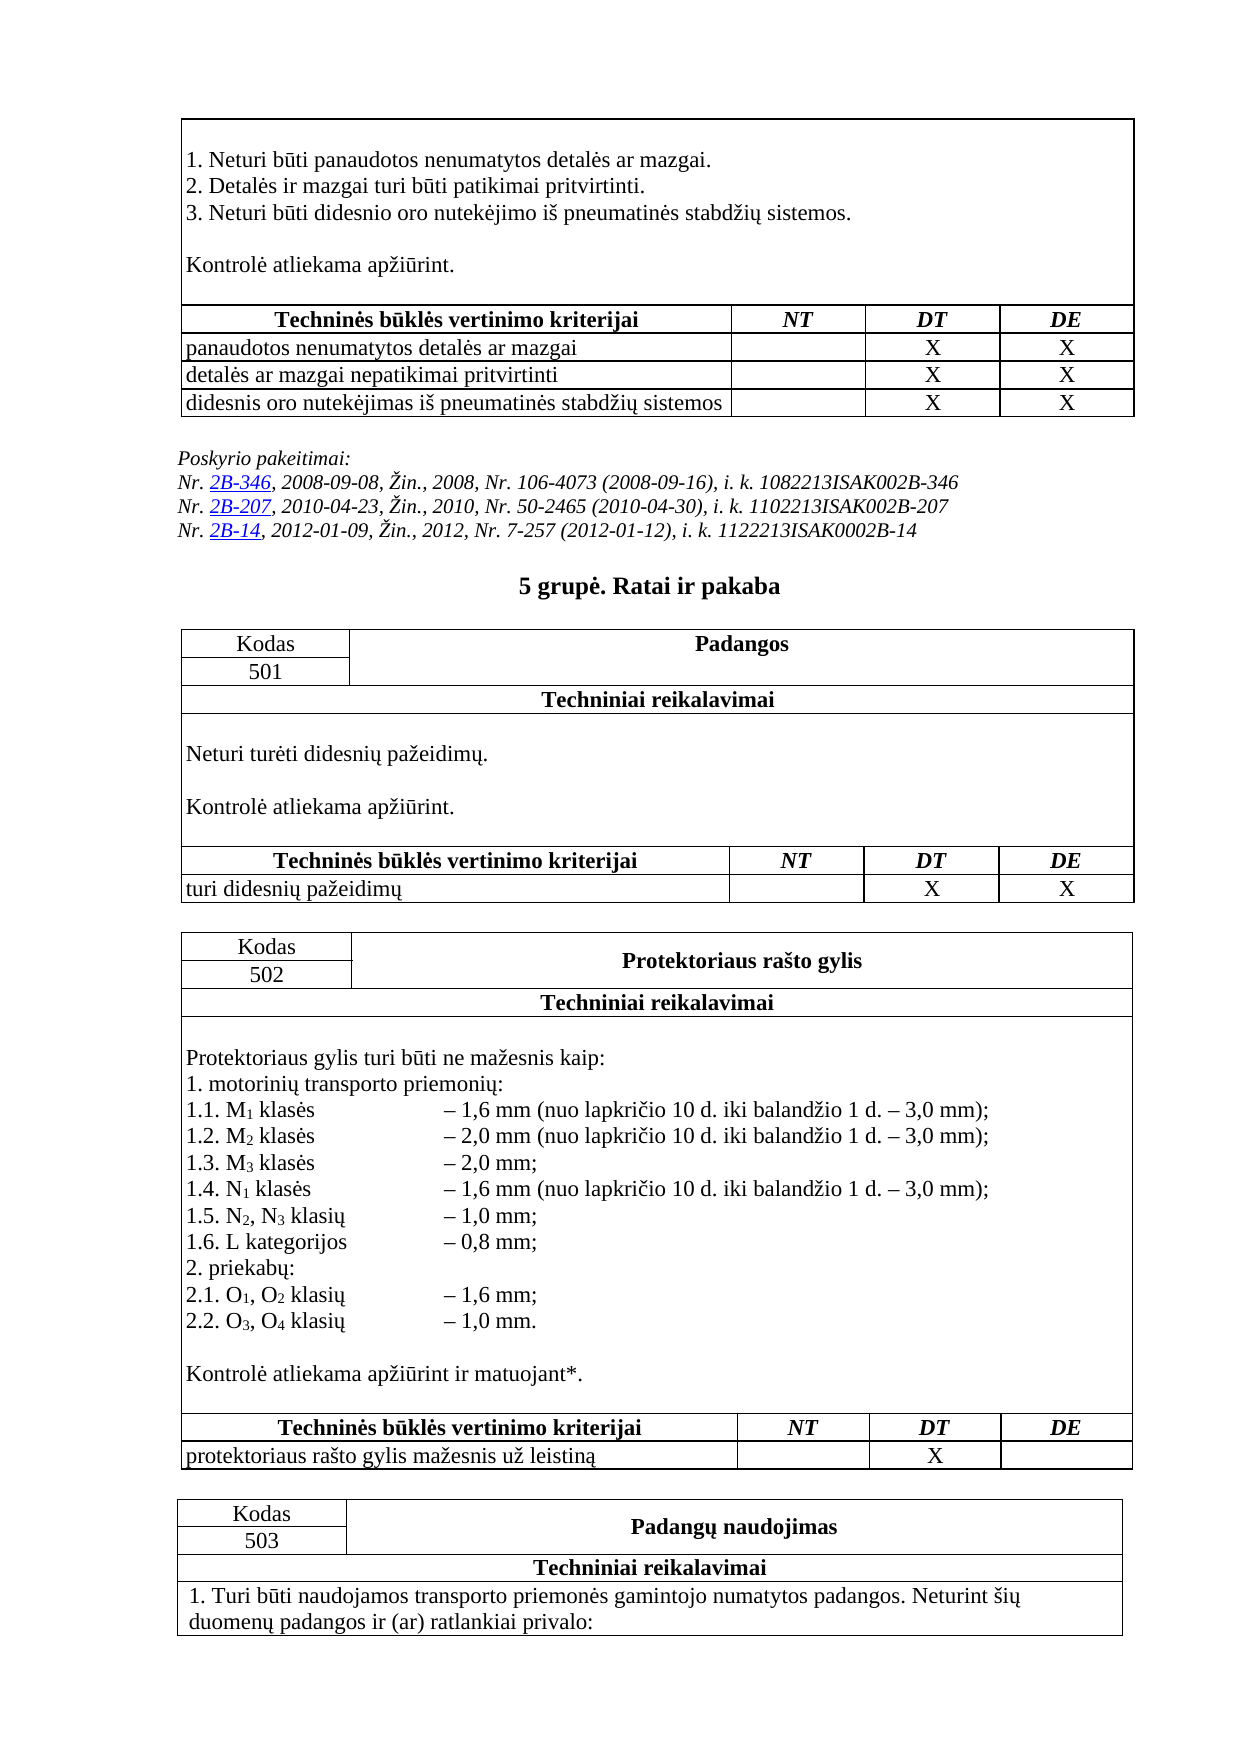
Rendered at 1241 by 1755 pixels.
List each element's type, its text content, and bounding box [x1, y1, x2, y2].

table_cell 1. Turi būti naudojamos transporto priemonės gamintojo numatytos padangos. Neturint šių duomenų padangos ir (ar) ratlankiai privalo: [178, 1582, 1122, 1634]
table_cell Techniniai reikalavimai [182, 686, 1133, 712]
table_cell detalės ar mazgai nepatikimai pritvirtinti [182, 362, 731, 388]
table_cell turi didesnių pažeidimų [182, 875, 729, 902]
table_cell DT [870, 1414, 1000, 1440]
table_cell [732, 390, 865, 416]
text Nr. 2B-207, 2010-04-23, Žin., 2010, Nr. 50-2465 (2010-04-30), i. k. 1102213ISAK002B-207 [177, 494, 1122, 518]
table_cell NT [732, 306, 865, 332]
text 5 grupė. Ratai ir pakaba [177, 571, 1122, 600]
table_cell [732, 334, 865, 360]
table_cell X [865, 875, 998, 902]
table_header Protektoriaus rašto gylis [352, 933, 1132, 988]
table_header Padangos [350, 630, 1133, 684]
table_cell [732, 362, 865, 388]
table_cell X [1000, 875, 1133, 902]
table_cell NT [738, 1414, 869, 1440]
table_cell Techninės būklės vertinimo kriterijai [182, 847, 729, 874]
table_cell Protektoriaus gylis turi būti ne mažesnis kaip: 1. motorinių transporto priemonių: 1.1. M1 klasės – 1,6 mm (nuo lapkričio 10 d. iki balandžio 1 d. – 3,0 mm); 1.2. M2 klasės – 2,0 mm (nuo lapkričio 10 d. iki balandžio 1 d. – 3,0 mm); 1.3. M3 klasės – 2,0 mm; 1.4. N1 klasės – 1,6 mm (nuo lapkričio 10 d. iki balandžio 1 d. – 3,0 mm); 1.5. N2, N3 klasių – 1,0 mm; 1.6. L kategorijos – 0,8 mm; 2. priekabų: 2.1. O1, O2 klasių – 1,6 mm; 2.2. O3, O4 klasių – 1,0 mm. Kontrolė atliekama apžiūrint ir matuojant*. [182, 1017, 1132, 1412]
table_cell 1. Neturi būti panaudotos nenumatytos detalės ar mazgai. 2. Detalės ir mazgai turi būti patikimai pritvirtinti. 3. Neturi būti didesnio oro nutekėjimo iš pneumatinės stabdžių sistemos. Kontrolė atliekama apžiūrint. [182, 120, 1133, 304]
table_header Kodas [178, 1500, 346, 1526]
table_cell X [1001, 390, 1133, 416]
text Poskyrio pakeitimai: [177, 446, 1122, 470]
table_cell X [1001, 362, 1133, 388]
text Nr. 2B-346, 2008-09-08, Žin., 2008, Nr. 106-4073 (2008-09-16), i. k. 1082213ISAK002B-346 [177, 470, 1122, 494]
table_cell Techninės būklės vertinimo kriterijai [182, 306, 731, 332]
text Nr. 2B-14, 2012-01-09, Žin., 2012, Nr. 7-257 (2012-01-12), i. k. 1122213ISAK0002B-14 [177, 518, 1122, 542]
table_cell X [1001, 334, 1133, 360]
table_cell 502 [182, 961, 351, 988]
table_header Kodas [182, 630, 349, 657]
table_cell DT [866, 306, 999, 332]
table_cell [1002, 1442, 1132, 1468]
table_cell Techninės būklės vertinimo kriterijai [182, 1414, 737, 1440]
table_cell DE [1001, 306, 1133, 332]
table_cell Neturi turėti didesnių pažeidimų. Kontrolė atliekama apžiūrint. [182, 714, 1133, 846]
table_cell Techniniai reikalavimai [182, 989, 1132, 1016]
table_cell panaudotos nenumatytos detalės ar mazgai [182, 334, 731, 360]
table_cell protektoriaus rašto gylis mažesnis už leistiną [182, 1442, 737, 1468]
table_cell NT [730, 847, 863, 874]
table_cell X [866, 390, 999, 416]
table_header Padangų naudojimas [347, 1500, 1122, 1553]
table_cell DE [1000, 847, 1133, 874]
table_cell DT [865, 847, 998, 874]
table_cell 503 [178, 1527, 346, 1553]
table_cell [738, 1442, 869, 1468]
table_cell Techniniai reikalavimai [178, 1555, 1122, 1581]
table_cell [730, 875, 863, 902]
table_cell X [870, 1442, 1000, 1468]
table_header Kodas [182, 933, 351, 960]
table_cell 501 [182, 658, 349, 684]
table_cell didesnis oro nutekėjimas iš pneumatinės stabdžių sistemos [182, 390, 731, 416]
table_cell X [866, 334, 999, 360]
table_cell X [866, 362, 999, 388]
table_cell DE [1002, 1414, 1132, 1440]
